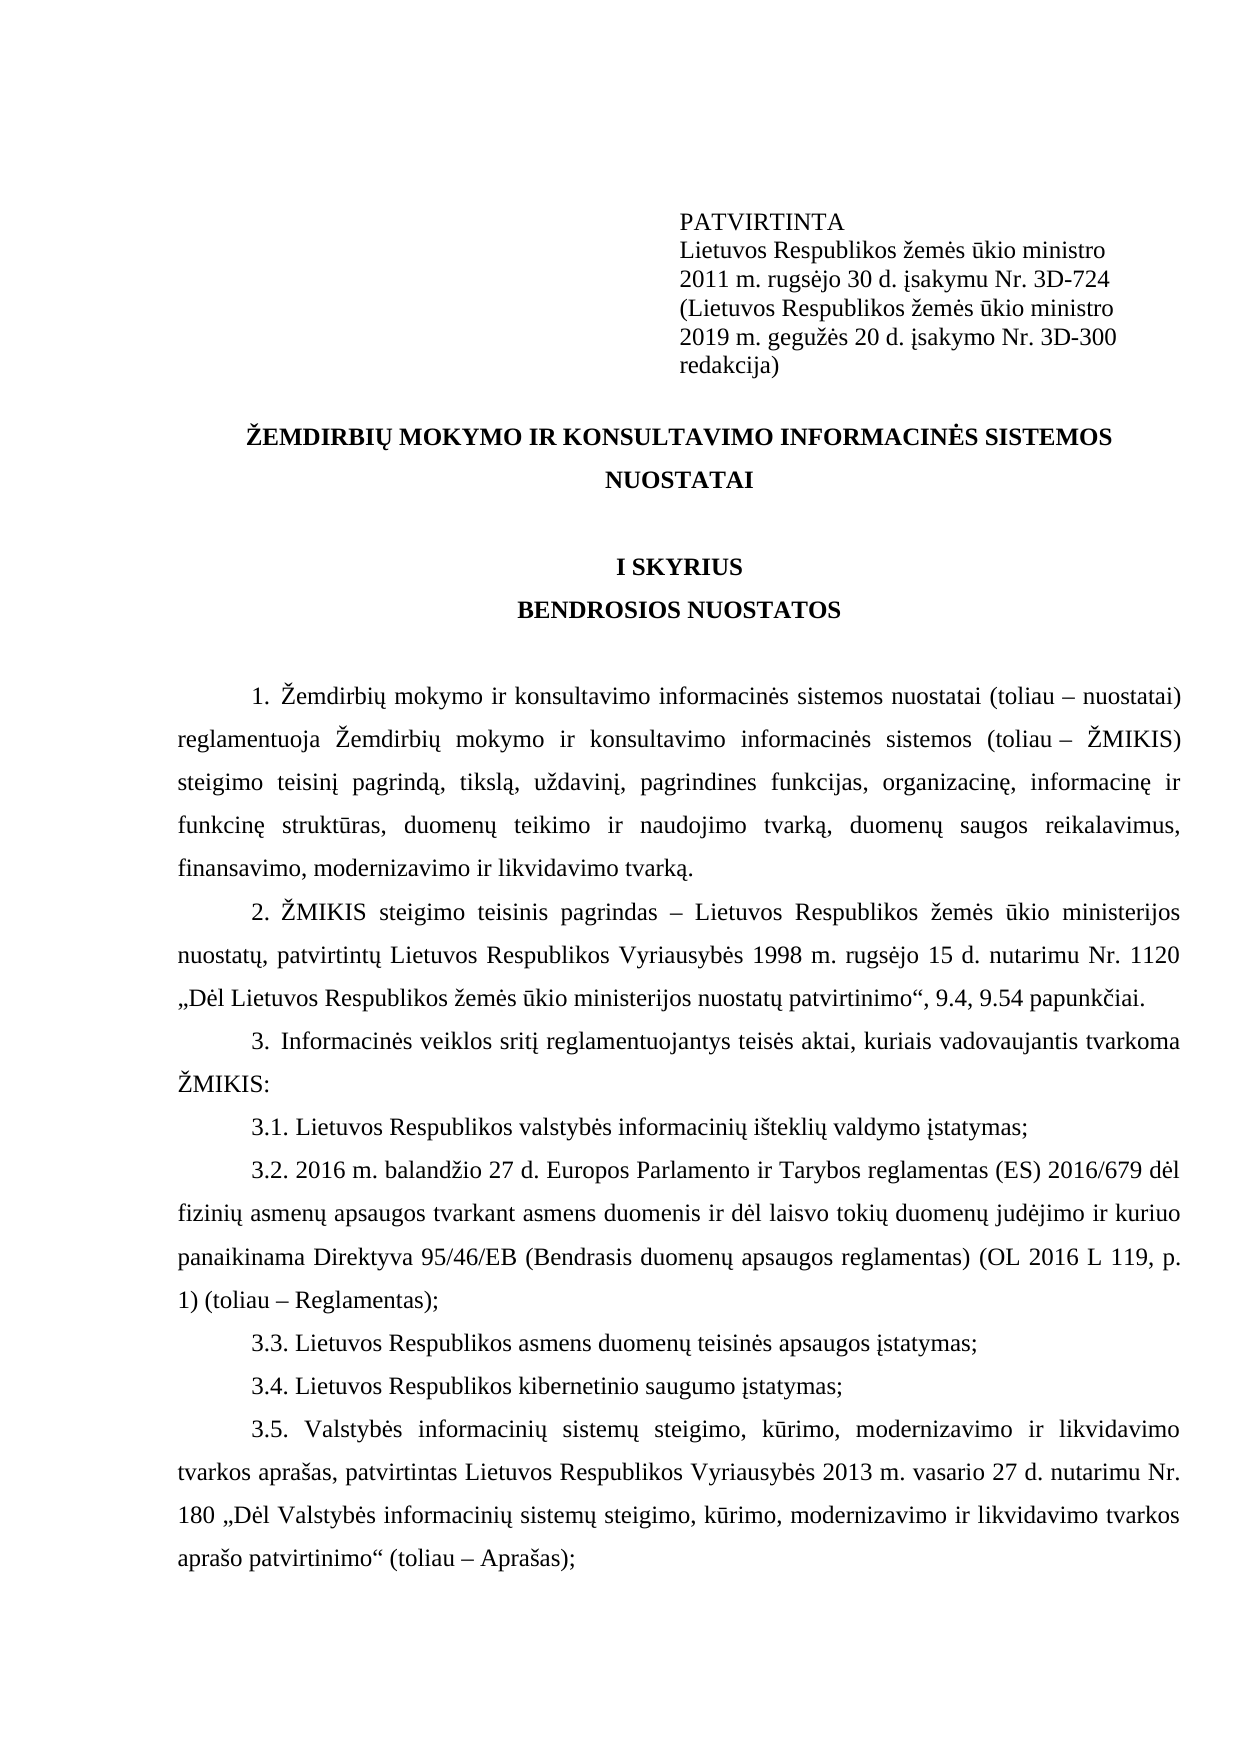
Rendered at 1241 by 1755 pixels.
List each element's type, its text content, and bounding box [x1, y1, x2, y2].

text 3.5. Valstybės informacinių sistemų steigimo, kūrimo, modernizavimo ir likvidavimo tvarkos aprašas, patvirtintas Lietuvos Respublikos Vyriausybės 2013 m. vasario 27 d. nutarimu Nr. 180 „Dėl Valstybės informacinių sistemų steigimo, kūrimo, modernizavimo ir likvidavimo tvarkos aprašo patvirtinimo“ (toliau – Aprašas); [177, 1414, 1181, 1572]
text 3.3. Lietuvos Respublikos asmens duomenų teisinės apsaugos įstatymas; [177, 1328, 1181, 1357]
text 3.2. 2016 m. balandžio 27 d. Europos Parlamento ir Tarybos reglamentas (ES) 2016/679 dėl fizinių asmenų apsaugos tvarkant asmens duomenis ir dėl laisvo tokių duomenų judėjimo ir kuriuo panaikinama Direktyva 95/46/EB (Bendrasis duomenų apsaugos reglamentas) (OL 2016 L 119, p. 1) (toliau – Reglamentas); [177, 1155, 1181, 1313]
text PATVIRTINTA [177, 207, 1181, 235]
text 2. ŽMIKIS steigimo teisinis pagrindas – Lietuvos Respublikos žemės ūkio ministerijos nuostatų, patvirtintų Lietuvos Respublikos Vyriausybės 1998 m. rugsėjo 15 d. nutarimu Nr. 1120 „Dėl Lietuvos Respublikos žemės ūkio ministerijos nuostatų patvirtinimo“, 9.4, 9.54 papunkčiai. [177, 897, 1181, 1012]
text I SKYRIUS [177, 552, 1181, 580]
text 1. Žemdirbių mokymo ir konsultavimo informacinės sistemos nuostatai (toliau – nuostatai) reglamentuoja Žemdirbių mokymo ir konsultavimo informacinės sistemos (toliau – ŽMIKIS) steigimo teisinį pagrindą, tikslą, uždavinį, pagrindines funkcijas, organizacinę, informacinę ir funkcinę struktūras, duomenų teikimo ir naudojimo tvarką, duomenų saugos reikalavimus, finansavimo, modernizavimo ir likvidavimo tvarką. [177, 681, 1181, 882]
text redakcija) [177, 350, 1181, 379]
text ŽEMDIRBIŲ MOKYMO IR KONSULTAVIMO INFORMACInės SISTEMOS NUOSTATAI [177, 422, 1181, 494]
text (Lietuvos Respublikos žemės ūkio ministro [177, 293, 1181, 322]
text 3.4. Lietuvos Respublikos kibernetinio saugumo įstatymas; [177, 1371, 1181, 1400]
text 2011 m. rugsėjo 30 d. įsakymu Nr. 3D-724 [177, 264, 1181, 293]
text 2019 m. gegužės 20 d. įsakymo Nr. 3D-300 [177, 322, 1181, 350]
text 3. Informacinės veiklos sritį reglamentuojantys teisės aktai, kuriais vadovaujantis tvarkoma ŽMIKIS: [177, 1026, 1181, 1098]
text Lietuvos Respublikos žemės ūkio ministro [177, 235, 1181, 264]
text 3.1. Lietuvos Respublikos valstybės informacinių išteklių valdymo įstatymas; [177, 1112, 1181, 1141]
text BENDROSIOS NUOSTATOS [177, 595, 1181, 623]
